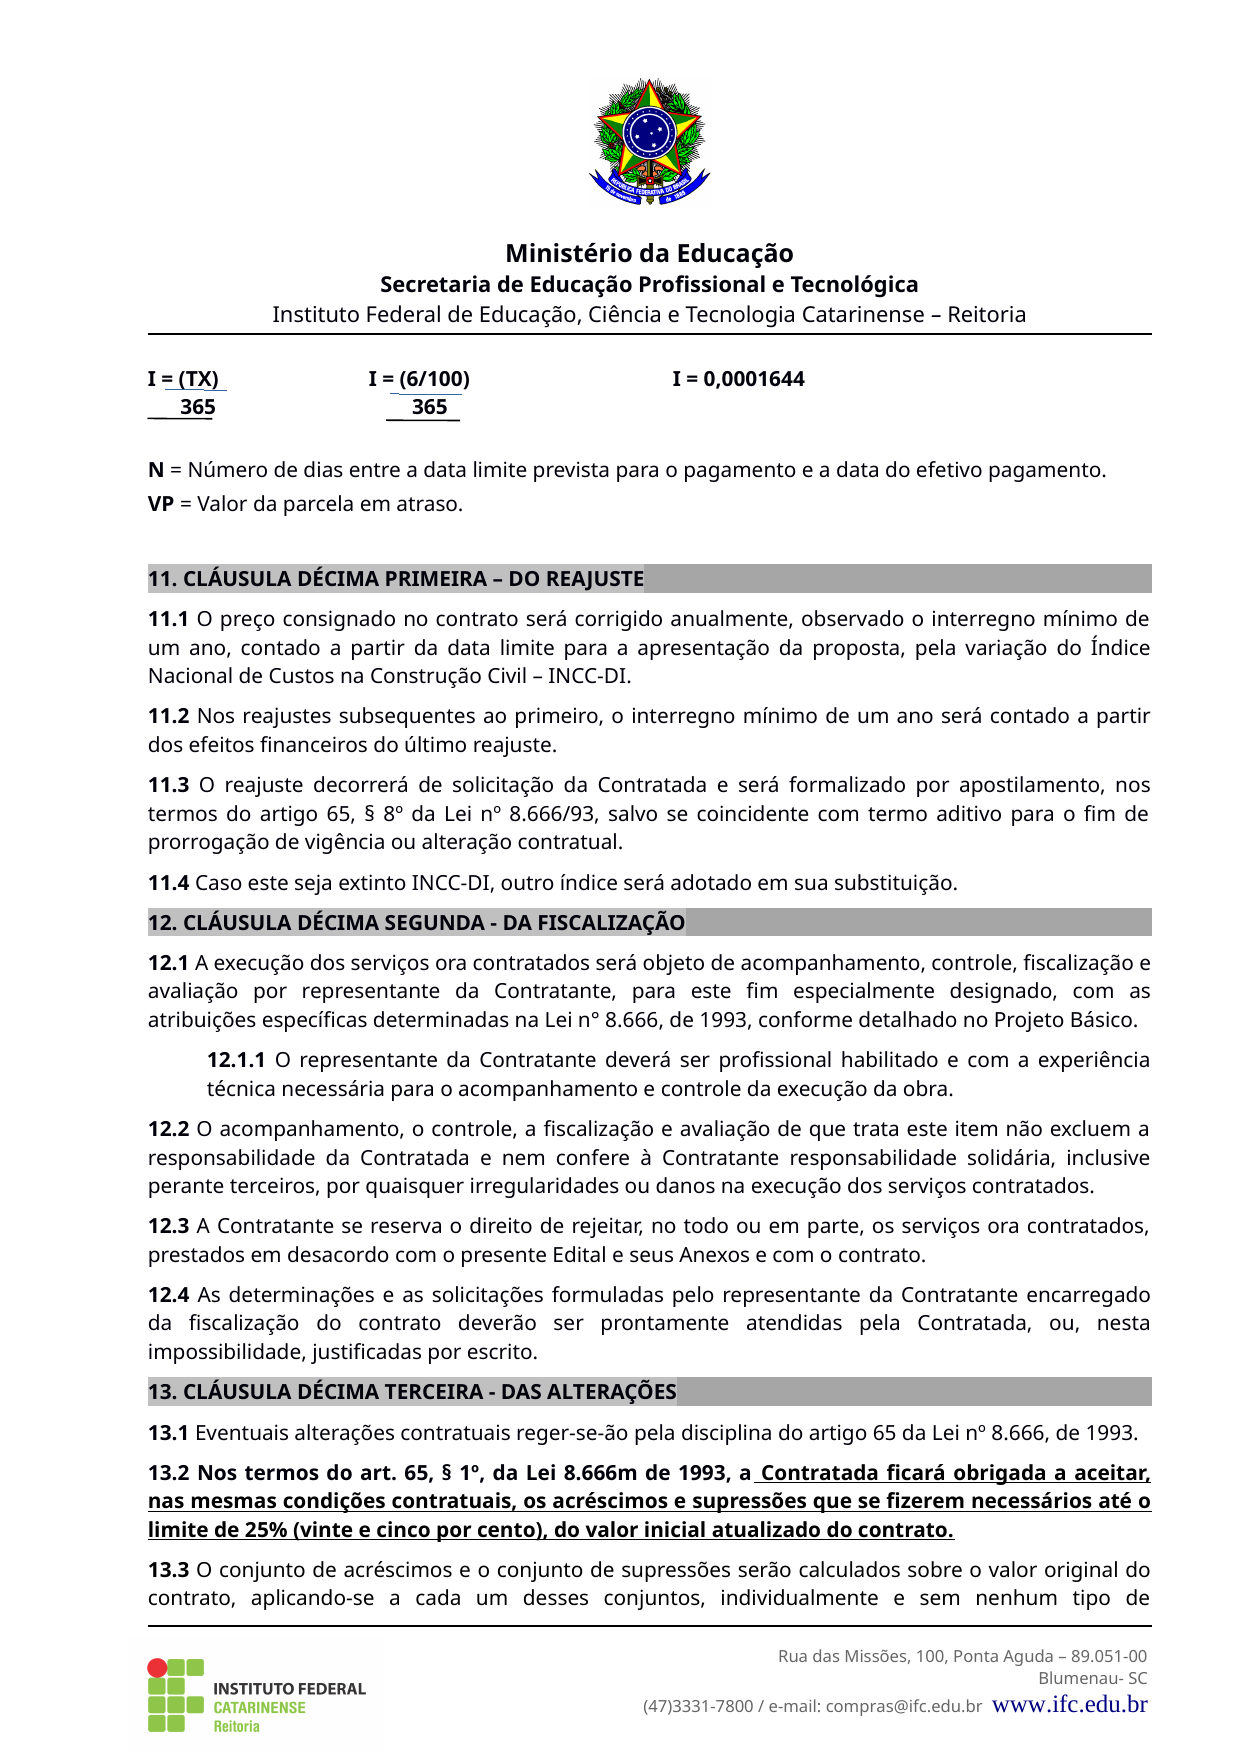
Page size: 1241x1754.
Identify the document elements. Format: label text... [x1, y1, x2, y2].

text 12. CLÁUSULA DÉCIMA SEGUNDA - DA FISCALIZAÇÃO [148, 908, 1152, 936]
text 11.1 O preço consignado no contrato será corrigido anualmente, observado o interregno mínimo de um ano, contado a partir da data limite para a apresentação da proposta, pela variação do Índice Nacional de Custos na Construção Civil – INCC-DI. [148, 604, 1152, 690]
text 12.1 A execução dos serviços ora contratados será objeto de acompanhamento, controle, fiscalização e avaliação por representante da Contratante, para este fim especialmente designado, com as atribuições específicas determinadas na Lei n° 8.666, de 1993, conforme detalhado no Projeto Básico. [148, 948, 1152, 1033]
text 12.4 As determinações e as solicitações formuladas pelo representante da Contratante encarregado da fiscalização do contrato deverão ser prontamente atendidas pela Contratada, ou, nesta impossibilidade, justificadas por escrito. [148, 1280, 1152, 1365]
text 13.3 O conjunto de acréscimos e o conjunto de supressões serão calculados sobre o valor original do contrato, aplicando-se a cada um desses conjuntos, individualmente e sem nenhum tipo de [148, 1555, 1152, 1612]
text 12.2 O acompanhamento, o controle, a fiscalização e avaliação de que trata este item não excluem a responsabilidade da Contratada e nem confere à Contratante responsabilidade solidária, inclusive perante terceiros, por quaisquer irregularidades ou danos na execução dos serviços contratados. [148, 1114, 1152, 1199]
text 12.1.1 O representante da Contratante deverá ser profissional habilitado e com a experiência técnica necessária para o acompanhamento e controle da execução da obra. [207, 1045, 1152, 1102]
text 13.2 Nos termos do art. 65, § 1º, da Lei 8.666m de 1993, a Contratada ficará obrigada a aceitar, nas mesmas condições contratuais, os acréscimos e supressões que se fizerem necessários até o [148, 1458, 1152, 1511]
text limite de 25% (vinte e cinco por cento), do valor inicial atualizado do contrato. [148, 1512, 1152, 1543]
text 11.4 Caso este seja extinto INCC-DI, outro índice será adotado em sua substituição. [148, 868, 1152, 896]
text VP = Valor da parcela em atraso. [148, 489, 1152, 518]
text 12.3 A Contratante se reserva o direito de rejeitar, no todo ou em parte, os serviços ora contratados, prestados em desacordo com o presente Edital e seus Anexos e com o contrato. [148, 1211, 1152, 1268]
text 11.2 Nos reajustes subsequentes ao primeiro, o interregno mínimo de um ano será contado a partir dos efeitos financeiros do último reajuste. [148, 702, 1152, 758]
text 13.1 Eventuais alterações contratuais reger-se-ão pela disciplina do artigo 65 da Lei nº 8.666, de 1993. [148, 1418, 1152, 1446]
text I = (TX) I = (6/100) I = 0,0001644 [148, 364, 1152, 392]
text 11. CLÁUSULA DÉCIMA PRIMEIRA – DO REAJUSTE [148, 564, 1152, 593]
text 13. CLÁUSULA DÉCIMA TERCEIRA - DAS ALTERAÇÕES [148, 1377, 1152, 1406]
picture [128, 1638, 385, 1752]
text N = Número de dias entre a data limite prevista para o pagamento e a data do efetivo pagamento. [148, 455, 1152, 483]
text 11.3 O reajuste decorrerá de solicitação da Contratada e será formalizado por apostilamento, nos termos do artigo 65, § 8º da Lei nº 8.666/93, salvo se coincidente com termo aditivo para o fim de prorrogação de vigência ou alteração contratual. [148, 770, 1152, 856]
text 365 365 [148, 392, 1152, 421]
